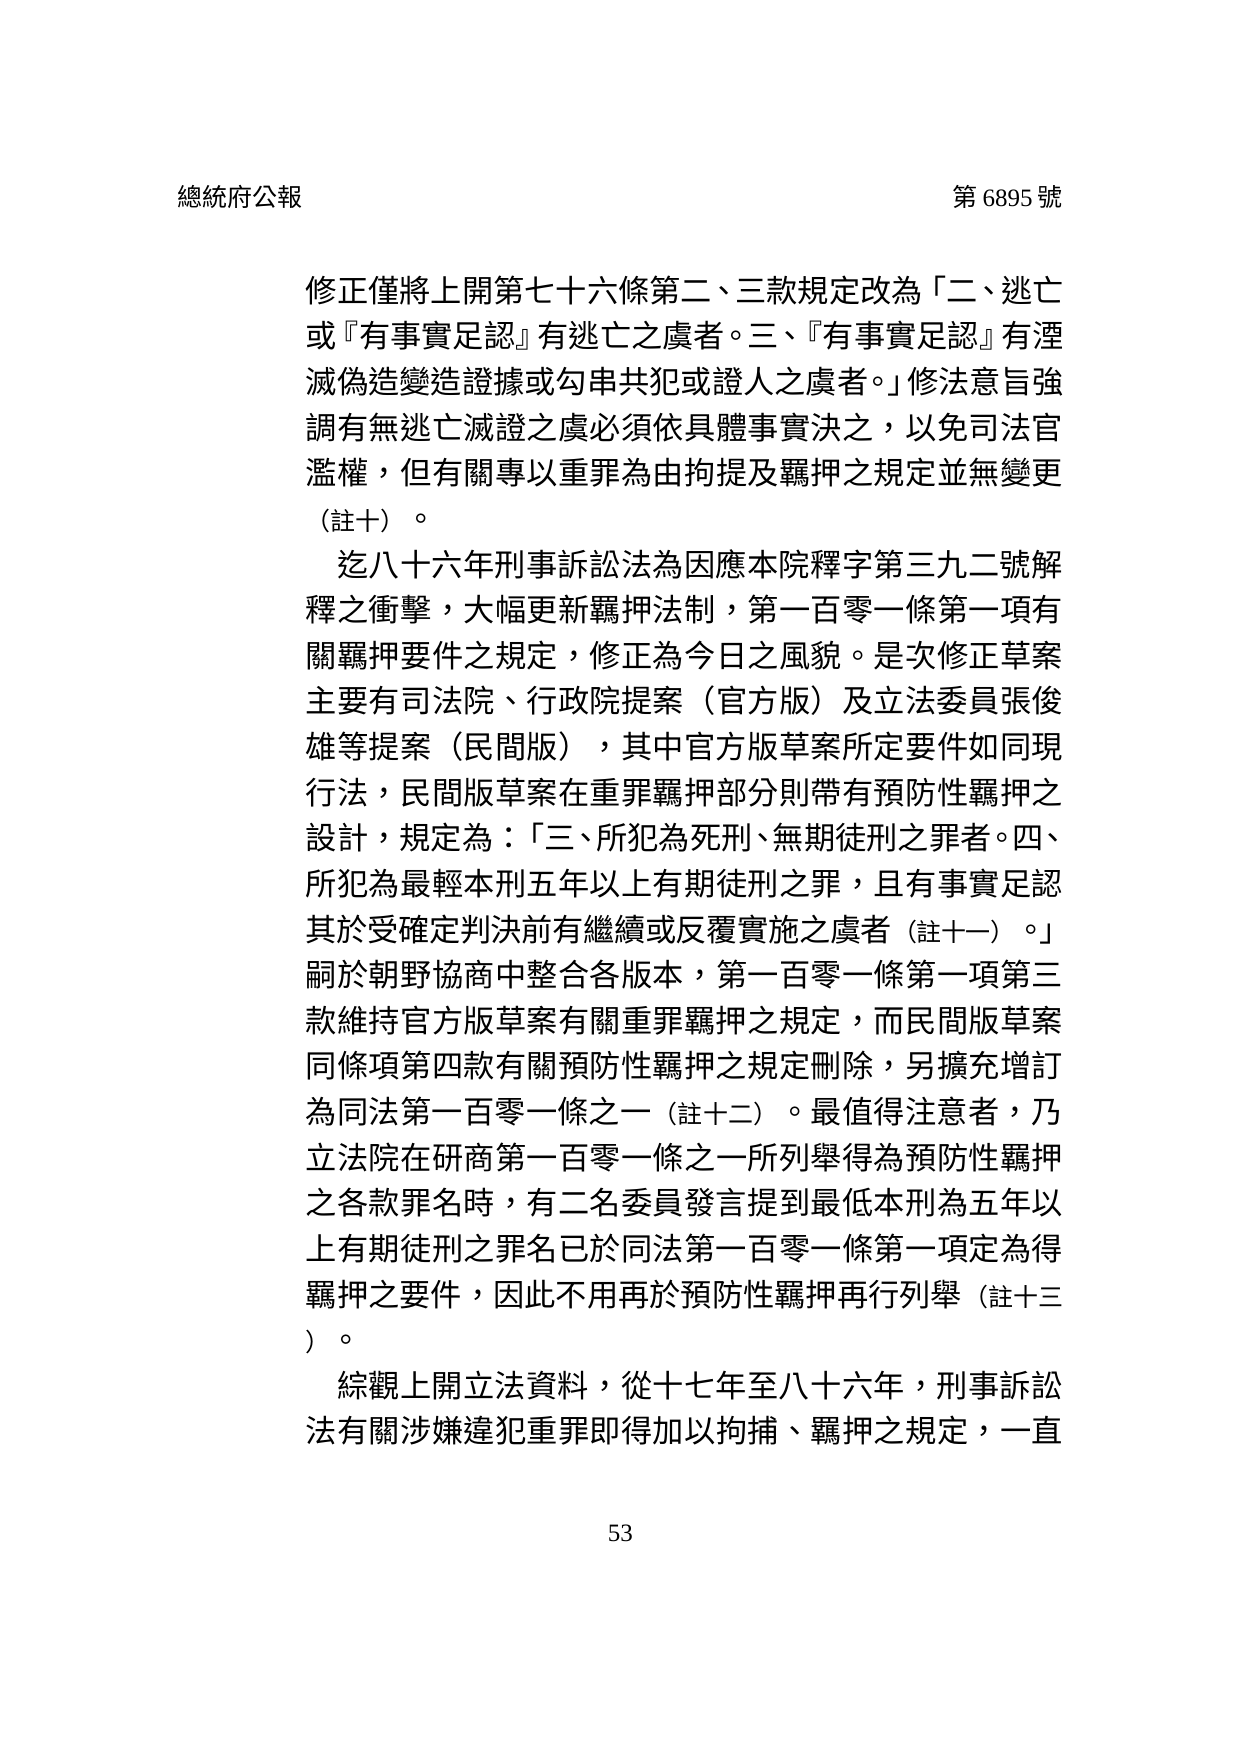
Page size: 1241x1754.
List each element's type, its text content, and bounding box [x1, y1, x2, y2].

text 迄八十六年刑事訴訟法為因應本院釋字第三九二號解釋之衝擊，大幅更新羈押法制，第一百零一條第一項有關羈押要件之規定，修正為今日之風貌。是次修正草案主要有司法院、行政院提案（官方版）及立法委員張俊雄等提案（民間版），其中官方版草案所定要件如同現行法，民間版草案在重罪羈押部分則帶有預防性羈押之設計，規定為：「三、所犯為死刑、無期徒刑之罪者。四、所犯為最輕本刑五年以上有期徒刑之罪，且有事實足認其於受確定判決前有繼續或反覆實施之虞者（註十一）。」嗣於朝野協商中整合各版本，第一百零一條第一項第三款維持官方版草案有關重罪羈押之規定，而民間版草案同條項第四款有關預防性羈押之規定刪除，另擴充增訂為同法第一百零一條之一（註十二）。最值得注意者，乃立法院在研商第一百零一條之一所列舉得為預防性羈押之各款罪名時，有二名委員發言提到最低本刑為五年以上有期徒刑之罪名已於同法第一百零一條第一項定為得羈押之要件，因此不用再於預防性羈押再行列舉（註十三）。 [306, 539, 1063, 1361]
text 從有限的立法資料觀之，現行刑事訴訟法第一百零一條第一項第三款重罪羈押的要件最早出現在民國十七年公布之中華民國刑事訴訟法，其中第一百零一條規定：「被告經訊問後，認為有第七十六條所定之情形者，於必要時得羈押之。」至於同法第七十六條則規定：「被告犯罪嫌疑重大而有左列情形之一者，得不經傳喚逕行拘提：一、無一定之住居所者。二、逃亡或有逃亡之虞者。三、有湮滅偽造變造證據或勾串共犯或證人之虞者。四、所犯為死刑無期徒刑或最輕本刑為五年以上有期徒刑之罪者。」五十六年本法全文修正，並更名為刑事訴訟法，該次修正僅將上開第七十六條第二、三款規定改為「二、逃亡或『有事實足認』有逃亡之虞者。三、『有事實足認』有湮滅偽造變造證據或勾串共犯或證人之虞者。」修法意旨強調有無逃亡滅證之虞必須依具體事實決之，以免司法官濫權，但有關專以重罪為由拘提及羈押之規定並無變更（註十）。 [306, 266, 1063, 539]
text 綜觀上開立法資料，從十七年至八十六年，刑事訴訟法有關涉嫌違犯重罪即得加以拘捕、羈押之規定，一直 [306, 1361, 1063, 1452]
